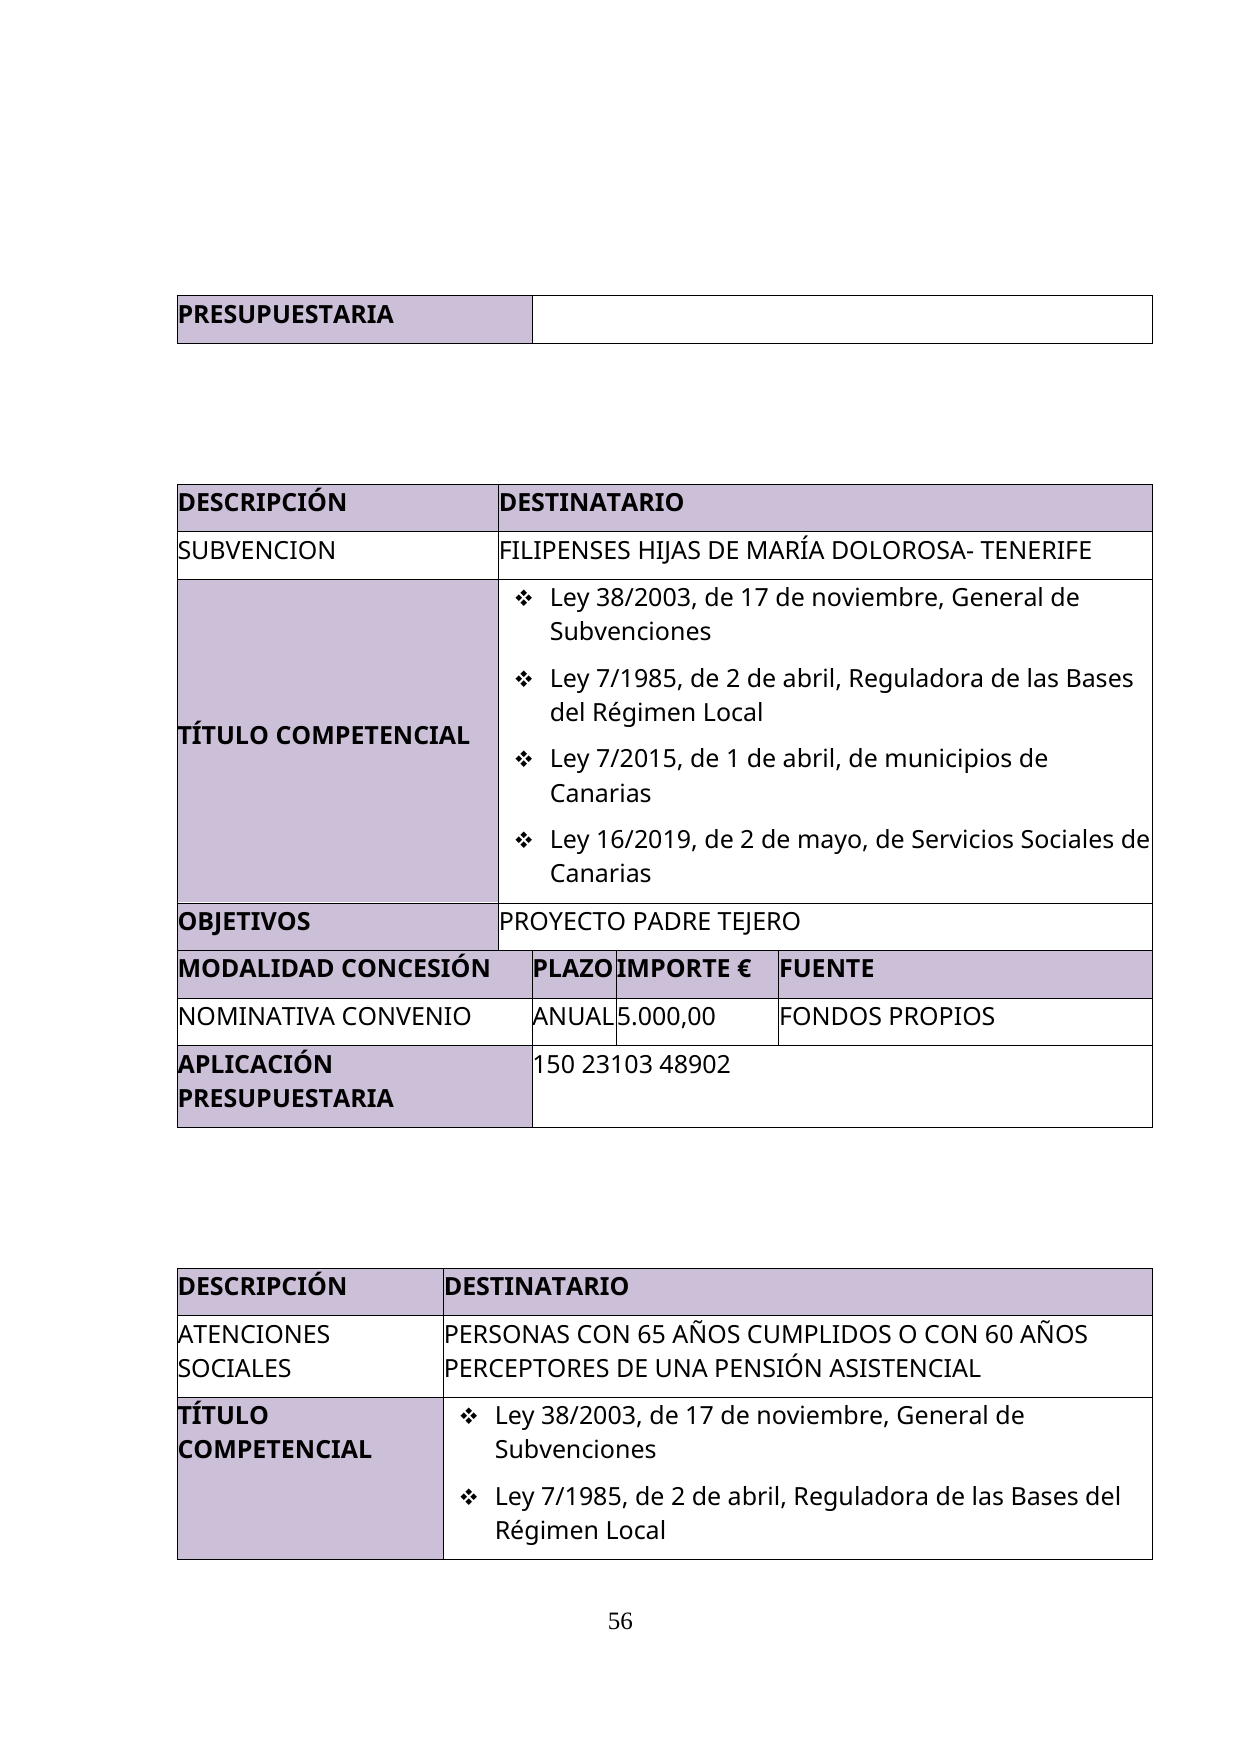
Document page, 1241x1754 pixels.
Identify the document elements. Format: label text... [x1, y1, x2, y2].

table_cell SUBVENCION [178, 532, 498, 579]
table_header DESCRIPCIÓN [178, 485, 498, 531]
table_cell PERSONAS CON 65 AÑOS CUMPLIDOS O CON 60 AÑOS PERCEPTORES DE UNA PENSIÓN ASISTENCIAL [444, 1316, 1152, 1397]
table_cell ANUAL [533, 999, 616, 1045]
table_cell Ley 38/2003, de 17 de noviembre, General de Subvenciones Ley 7/1985, de 2 de abril, Reguladora de las Bases del Régimen Local Ley 7/2015, de 1 de abril, de municipios de Canarias Ley 16/2019, de 2 de mayo, de Servicios Sociales de Canarias [499, 580, 1152, 902]
table_cell FONDOS PROPIOS [779, 999, 1152, 1045]
table_cell ATENCIONES SOCIALES [178, 1316, 443, 1397]
table_cell TÍTULO COMPETENCIAL [178, 1398, 443, 1559]
table_cell MODALIDAD CONCESIÓN [178, 951, 532, 998]
table_cell OBJETIVOS [178, 904, 498, 950]
table_cell Ley 38/2003, de 17 de noviembre, General de Subvenciones Ley 7/1985, de 2 de abril, Reguladora de las Bases del Régimen Local Ley 7/2015, de 1 de abril, de municipios de Canarias Ley 16/2019, de 2 de mayo, de Servicios Sociales de Canarias [444, 1398, 1152, 1559]
table_cell NOMINATIVA CONVENIO [178, 999, 532, 1045]
table_cell PROYECTO PADRE TEJERO [499, 904, 1152, 950]
table_header DESCRIPCIÓN [178, 1269, 443, 1315]
table_cell FUENTE [779, 951, 1152, 998]
table_cell 150 23103 48902 [533, 1046, 1152, 1127]
table_header DESTINATARIO [444, 1269, 1152, 1315]
table_cell APLICACIÓN PRESUPUESTARIA [178, 1046, 532, 1127]
table_cell 5.000,00 [617, 999, 778, 1045]
table_cell TÍTULO COMPETENCIAL [178, 580, 498, 902]
table_cell [533, 296, 1152, 343]
table_cell PRESUPUESTARIA [178, 296, 532, 343]
table_header DESTINATARIO [499, 485, 1152, 531]
table_cell FILIPENSES HIJAS DE MARÍA DOLOROSA- TENERIFE [499, 532, 1152, 579]
table_cell IMPORTE € [617, 951, 778, 998]
table_cell PLAZO [533, 951, 616, 998]
